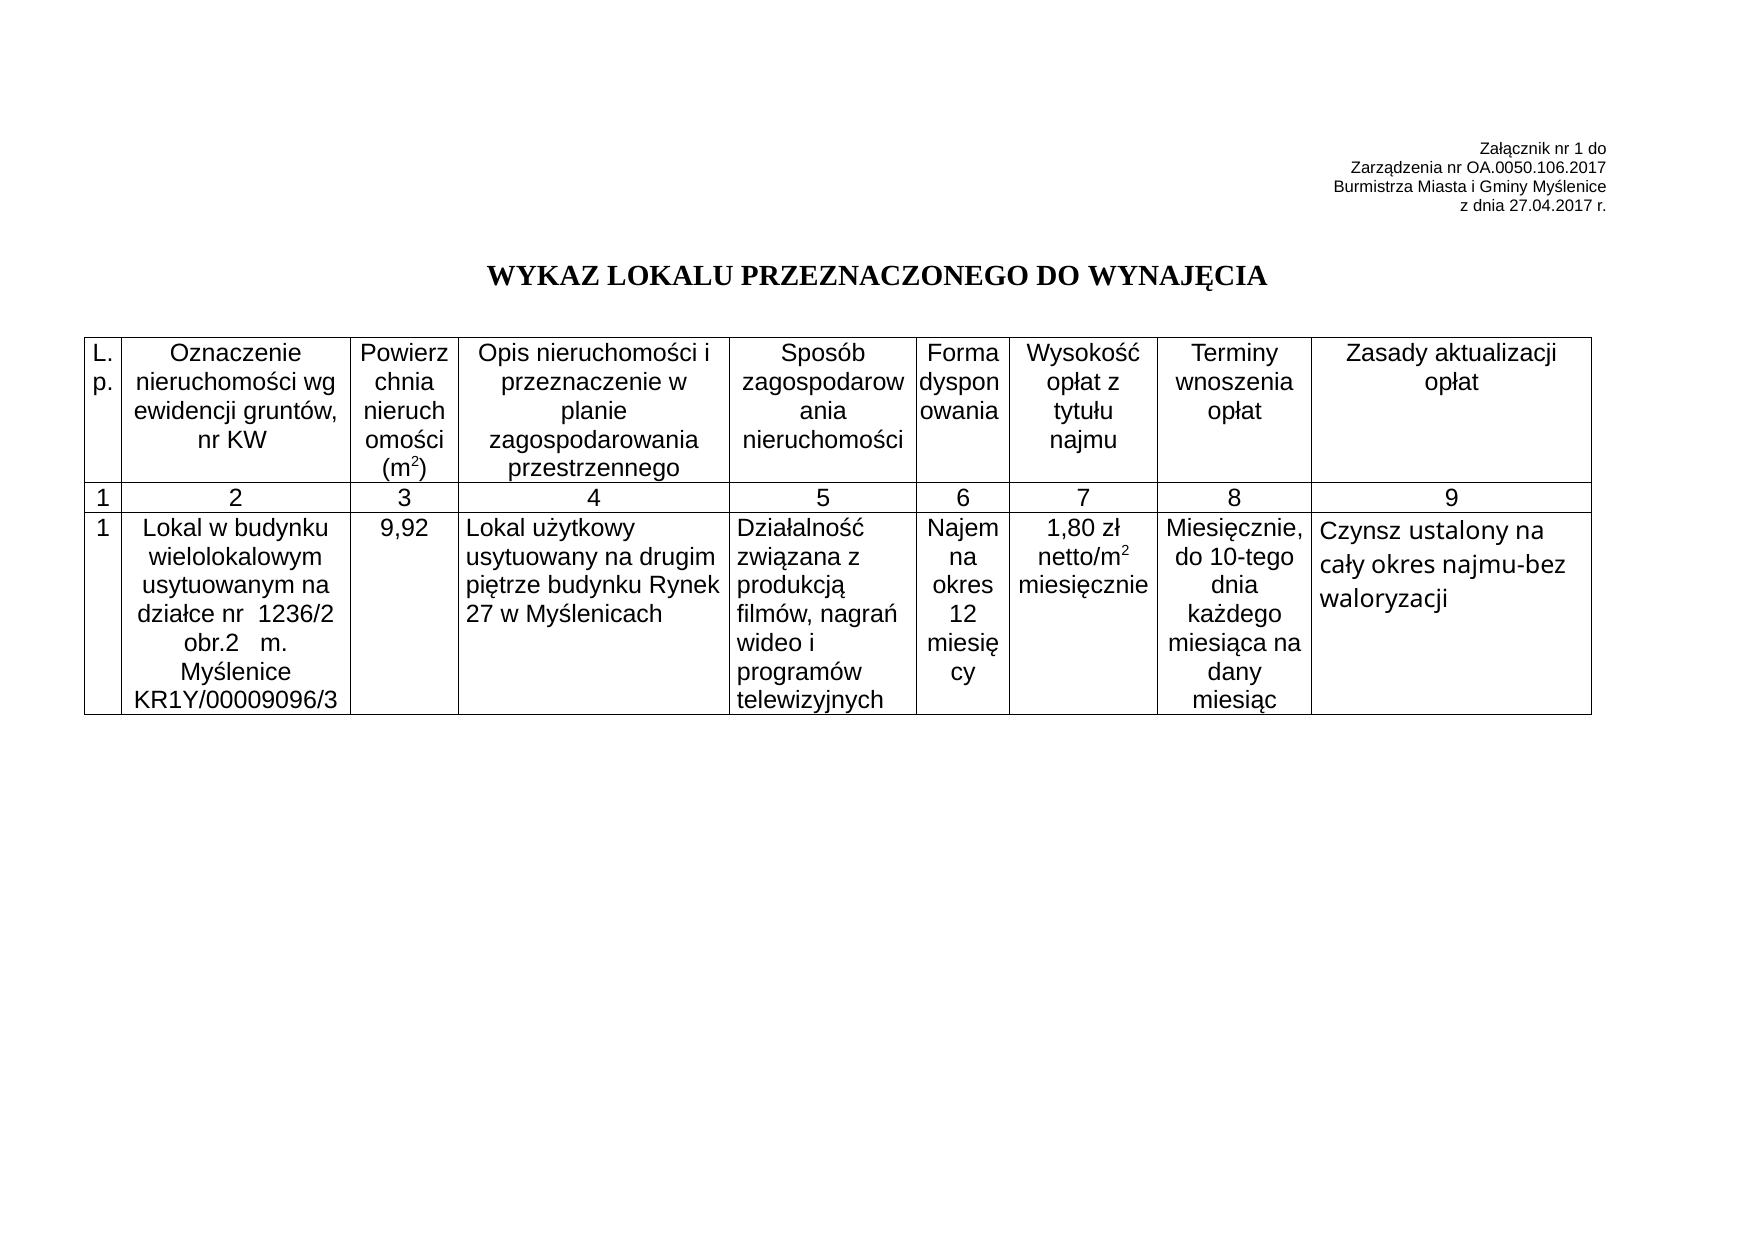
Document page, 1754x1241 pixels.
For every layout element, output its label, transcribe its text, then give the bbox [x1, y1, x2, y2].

table_cell 1 [85, 483, 121, 512]
table_cell Lokal użytkowy usytuowany na drugim piętrze budynku Rynek 27 w Myślenicach [459, 513, 729, 714]
text Załącznik nr 1 do [148, 138, 1606, 158]
subtitle WYKAZ LOKALU PRZEZNACZONEGO DO WYNAJĘCIA [148, 258, 1606, 292]
table_cell Miesięcznie, do 10-tego dnia każdego miesiąca na dany miesiąc [1158, 513, 1311, 714]
table_cell 1 [85, 513, 121, 714]
table_cell 6 [917, 483, 1009, 512]
table_cell 1,80 zł netto/m2 miesięcznie [1010, 513, 1157, 714]
table_cell 8 [1158, 483, 1311, 512]
table_header Sposób zagospodarowania nieruchomości [730, 338, 916, 482]
table_cell 5 [730, 483, 916, 512]
table_header Opis nieruchomości i przeznaczenie w planie zagospodarowania przestrzennego [459, 338, 729, 482]
table_cell Działalność związana z produkcją filmów, nagrań wideo i programów telewizyjnych [730, 513, 916, 714]
table_cell Najem na okres 12 miesięcy [917, 513, 1009, 714]
table_cell 4 [459, 483, 729, 512]
text Zarządzenia nr OA.0050.106.2017 [148, 158, 1606, 177]
table_cell Lokal w budynku wielolokalowym usytuowanym na działce nr 1236/2 obr.2 m. Myślenice KR1Y/00009096/3 [122, 513, 350, 714]
text z dnia 27.04.2017 r. [148, 196, 1606, 215]
text Burmistrza Miasta i Gminy Myślenice [148, 177, 1606, 196]
table_cell 7 [1010, 483, 1157, 512]
table_cell 2 [122, 483, 350, 512]
table_header Powierzchnia nieruchomości (m2) [351, 338, 458, 482]
table_header Wysokość opłat z tytułu najmu [1010, 338, 1157, 482]
table_cell 3 [351, 483, 458, 512]
table_cell Czynsz ustalony na cały okres najmu-bez waloryzacji [1312, 513, 1591, 714]
table_header Terminy wnoszenia opłat [1158, 338, 1311, 482]
table_header Forma dysponowania [917, 338, 1009, 482]
table_header Zasady aktualizacji opłat [1312, 338, 1591, 482]
table_cell 9 [1312, 483, 1591, 512]
table_cell 9,92 [351, 513, 458, 714]
table_header Oznaczenie nieruchomości wg ewidencji gruntów, nr KW [122, 338, 350, 482]
table_header L.p. [85, 338, 121, 482]
